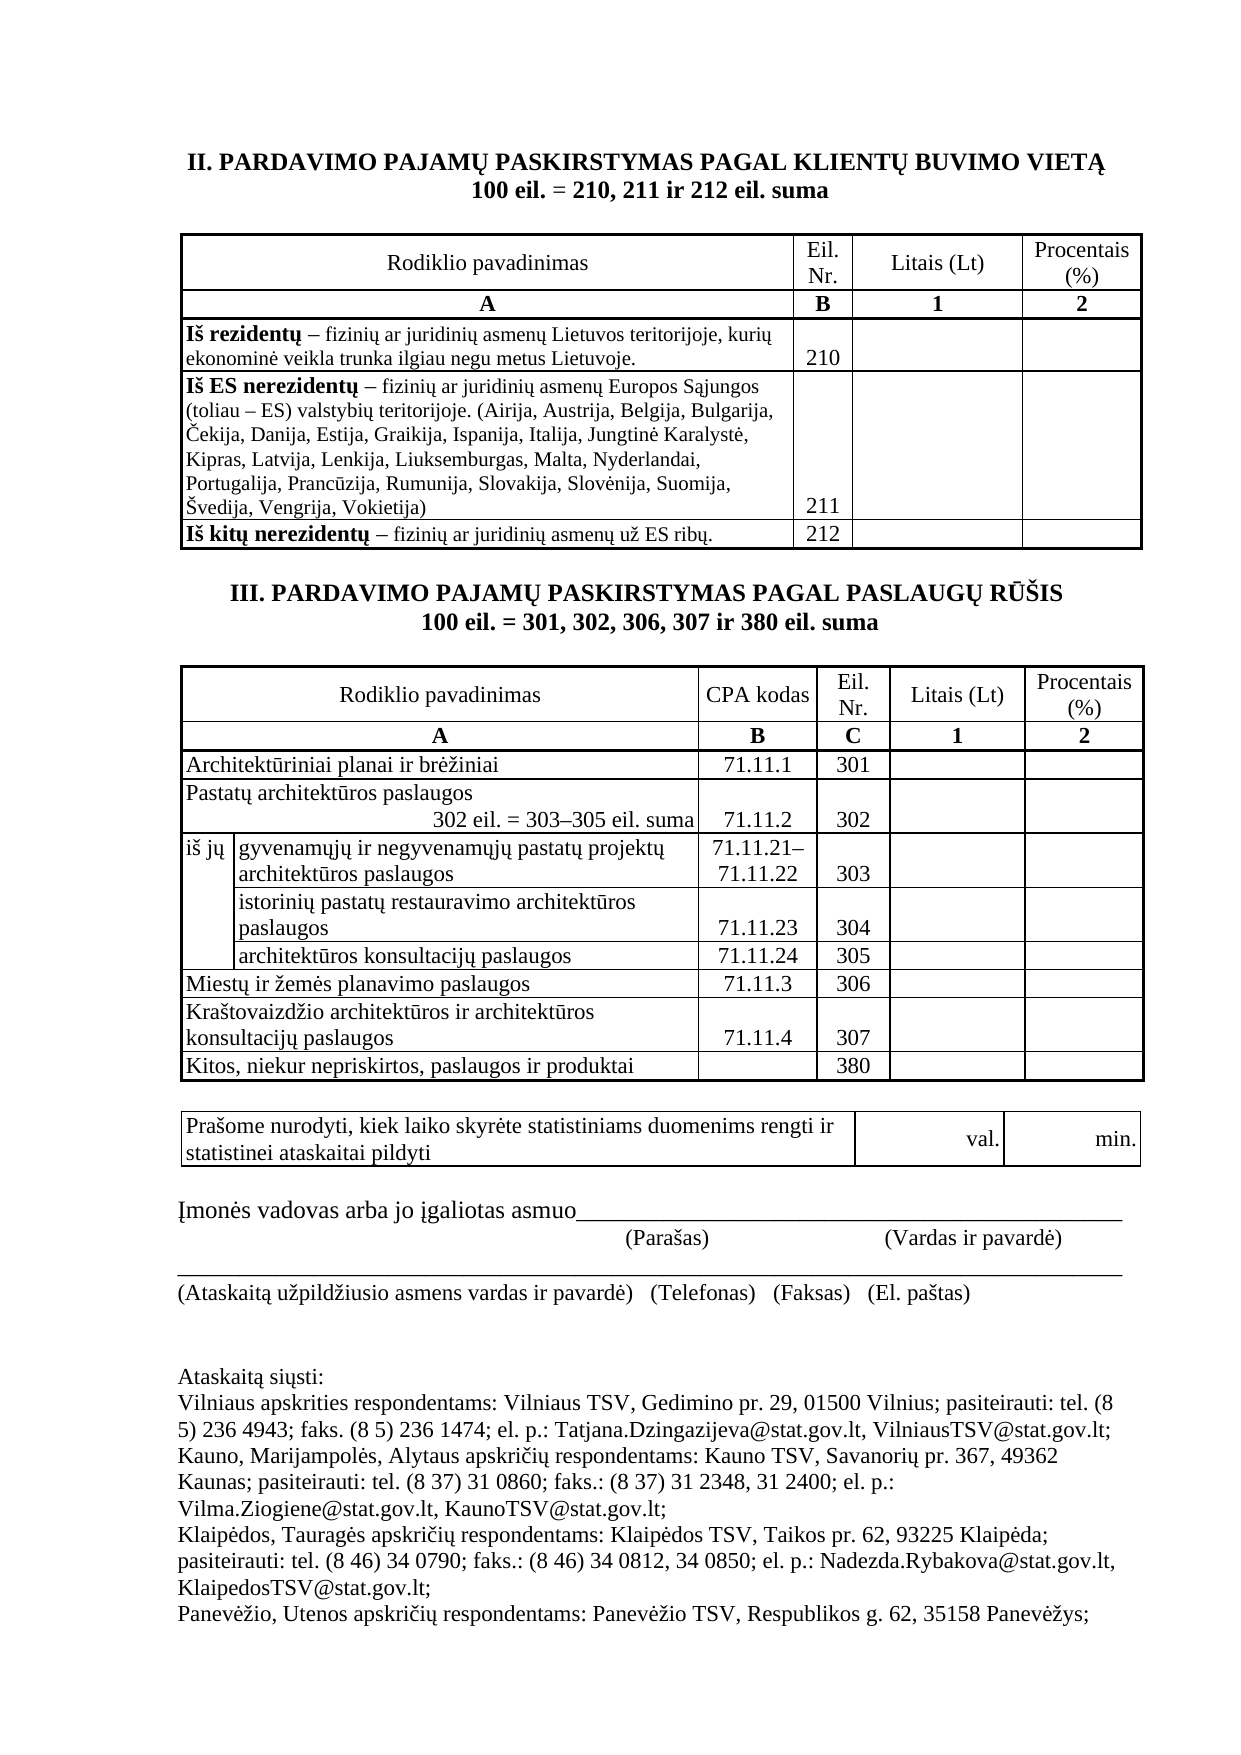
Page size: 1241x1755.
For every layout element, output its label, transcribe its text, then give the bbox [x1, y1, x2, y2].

text Kauno, Marijampolės, Alytaus apskričių respondentams: Kauno TSV, Savanorių pr. 367, 49362 Kaunas; pasiteirauti: tel. (8 37) 31 0860; faks.: (8 37) 31 2348, 31 2400; el. p.: Vilma.Ziogiene@stat.gov.lt, KaunoTSV@stat.gov.lt; [177, 1442, 1122, 1521]
table_cell [1023, 372, 1140, 519]
table_cell 302 [818, 780, 889, 832]
table_cell A [789, 291, 793, 317]
table_cell 210 [794, 320, 852, 370]
table_cell 212 [848, 520, 852, 547]
table_cell [891, 780, 1024, 832]
text (Parašas) (Vardas ir pavardė) [625, 1224, 1122, 1250]
table_cell [853, 320, 1022, 370]
table_cell 212 [794, 520, 798, 547]
table_cell B [794, 291, 798, 317]
table_header Eil. Nr. [794, 236, 798, 289]
text Vilniaus apskrities respondentams: Vilniaus TSV, Gedimino pr. 29, 01500 Vilnius; pasiteirauti: tel. (8 5) 236 4943; faks. (8 5) 236 1474; el. p.: Tatjana.Dzingazijeva@stat.gov.lt, VilniausTSV@stat.gov.lt; [177, 1389, 1122, 1442]
table_cell [891, 998, 1024, 1051]
table_cell [853, 372, 1022, 519]
text 100 eil. = 210, 211 ir 212 eil. suma [177, 176, 1122, 204]
text Ataskaitą siųsti: [177, 1363, 1122, 1389]
table_header Rodiklio pavadinimas [183, 236, 793, 289]
text III. PARDAVIMO PAJAMŲ PASKIRSTYMAS PAGAL PASLAUGŲ RŪŠIS [177, 578, 1122, 607]
table_cell B [848, 291, 852, 317]
table_header val. [856, 1112, 1003, 1165]
table_cell [891, 888, 1024, 941]
text Klaipėdos, Tauragės apskričių respondentams: Klaipėdos TSV, Taikos pr. 62, 93225 Klaipėda; pasiteirauti: tel. (8 46) 34 0790; faks.: (8 46) 34 0812, 34 0850; el. p.: Nadezda.Rybakova@stat.gov.lt, KlaipedosTSV@stat.gov.lt; [177, 1521, 1122, 1600]
table_cell 71.11.2 [699, 780, 816, 832]
table_cell [699, 1052, 703, 1079]
table_header min. [1005, 1112, 1140, 1165]
table_cell A [694, 722, 698, 748]
table_header Litais (Lt) [853, 236, 1022, 289]
table_header Litais (Lt) [891, 668, 1024, 721]
table_header CPA kodas [699, 668, 816, 721]
table_cell [1023, 520, 1027, 547]
text 100 eil. = 301, 302, 306, 307 ir 380 eil. suma [177, 607, 1122, 636]
table_cell [1026, 998, 1142, 1051]
table_cell 307 [818, 998, 889, 1051]
table_cell 304 [818, 888, 889, 941]
text Panevėžio, Utenos apskričių respondentams: Panevėžio TSV, Respublikos g. 62, 35158 Panevėžys; [177, 1600, 1122, 1626]
table_header Rodiklio pavadinimas [183, 668, 698, 721]
table_cell iš jų [183, 834, 233, 969]
text _ [177, 1250, 1122, 1275]
text II. PARDAVIMO PAJAMŲ PASKIRSTYMAS PAGAL KLIENTŲ BUVIMO VIETĄ [177, 147, 1122, 176]
table_cell [1023, 320, 1140, 370]
table_cell [1026, 834, 1142, 886]
table_cell 211 [794, 372, 852, 519]
table_cell 71.11.4 [699, 998, 816, 1051]
table_cell [1026, 780, 1142, 832]
table_cell 1 [1018, 291, 1022, 317]
table_cell [891, 834, 1024, 886]
table_cell [1026, 888, 1142, 941]
table_cell [1018, 520, 1022, 547]
text (Ataskaitą užpildžiusio asmens vardas ir pavardė) (Telefonas) (Faksas) (El. paštas) [177, 1279, 1122, 1305]
text Įmonės vadovas arba jo įgaliotas asmuo [177, 1195, 1122, 1224]
table_header Eil. Nr. [848, 236, 852, 289]
table_cell B [699, 722, 703, 748]
table_cell 71.11.23 [699, 888, 816, 941]
table_cell 2 [1023, 291, 1027, 317]
table_cell 303 [818, 834, 889, 886]
